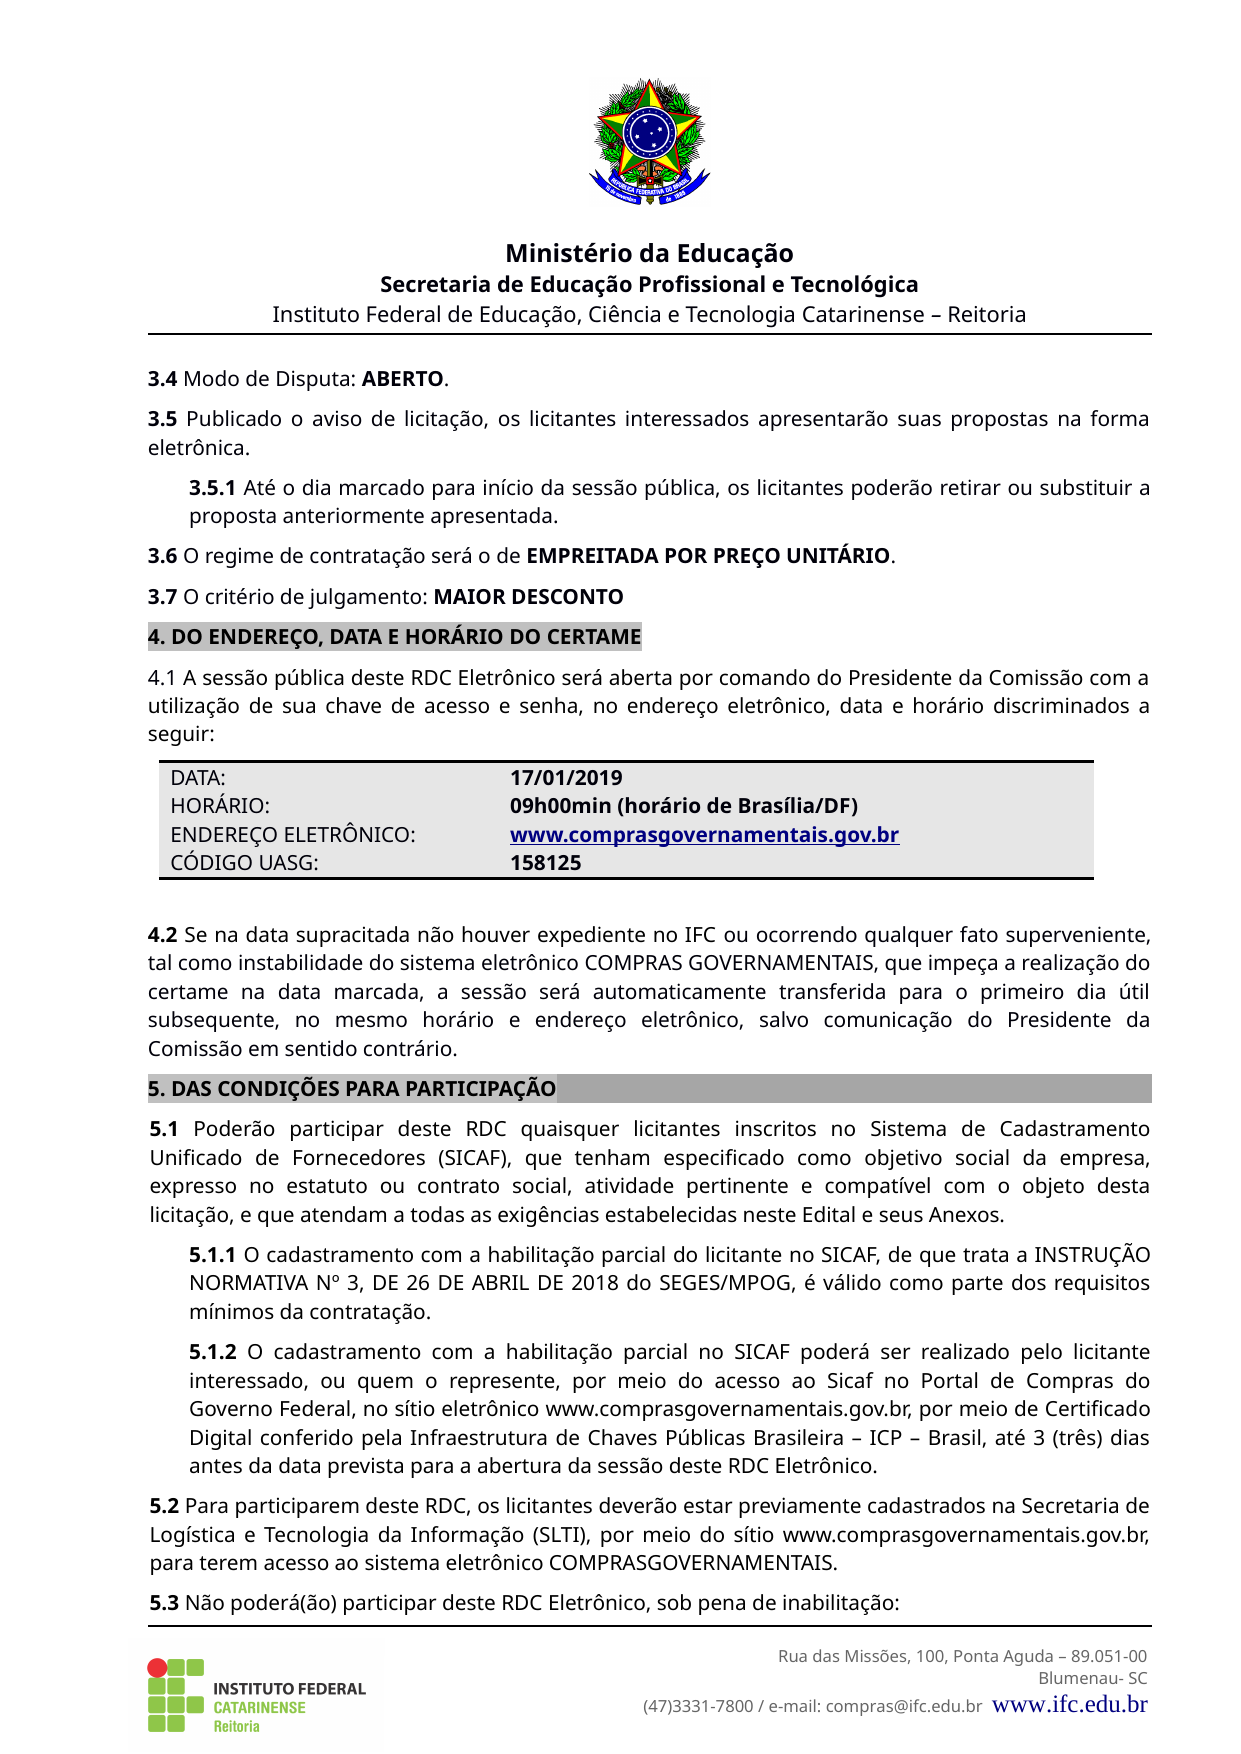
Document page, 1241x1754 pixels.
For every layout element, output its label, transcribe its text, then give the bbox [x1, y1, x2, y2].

text 5.1.1 O cadastramento com a habilitação parcial do licitante no SICAF, de que trata a INSTRUÇÃO NORMATIVA Nº 3, DE 26 DE ABRIL DE 2018 do SEGES/MPOG, é válido como parte dos requisitos mínimos da contratação. [189, 1240, 1152, 1325]
table_header 17/01/2019 09h00min (horário de Brasília/DF) www.comprasgovernamentais.gov.br 158125 [499, 763, 1094, 877]
text 5.3 Não poderá(ão) participar deste RDC Eletrônico, sob pena de inabilitação: [149, 1588, 1152, 1617]
text 4.2 Se na data supracitada não houver expediente no IFC ou ocorrendo qualquer fato superveniente, tal como instabilidade do sistema eletrônico COMPRAS GOVERNAMENTAIS, que impeça a realização do certame na data marcada, a sessão será automaticamente transferida para o primeiro dia útil subsequente, no mesmo horário e endereço eletrônico, salvo comunicação do Presidente da Comissão em sentido contrário. [148, 920, 1152, 1062]
text 3.5 Publicado o aviso de licitação, os licitantes interessados apresentarão suas propostas na forma eletrônica. [148, 404, 1152, 461]
text 3.7 O critério de julgamento: MAIOR DESCONTO [148, 582, 1152, 610]
text 3.6 O regime de contratação será o de EMPREITADA POR PREÇO UNITÁRIO. [148, 542, 1152, 570]
text 4. DO ENDEREÇO, DATA E HORÁRIO DO CERTAME [148, 622, 1152, 651]
text 3.4 Modo de Disputa: ABERTO. [148, 364, 1152, 392]
text 5.1 Poderão participar deste RDC quaisquer licitantes inscritos no Sistema de Cadastramento Unificado de Fornecedores (SICAF), que tenham especificado como objetivo social da empresa, expresso no estatuto ou contrato social, atividade pertinente e compatível com o objeto desta licitação, e que atendam a todas as exigências estabelecidas neste Edital e seus Anexos. [149, 1114, 1152, 1228]
text 3.5.1 Até o dia marcado para início da sessão pública, os licitantes poderão retirar ou substituir a proposta anteriormente apresentada. [189, 473, 1152, 530]
text 4.1 A sessão pública deste RDC Eletrônico será aberta por comando do Presidente da Comissão com a utilização de sua chave de acesso e senha, no endereço eletrônico, data e horário discriminados a seguir: [148, 663, 1152, 748]
text 5. DAS CONDIÇÕES PARA PARTICIPAÇÃO [148, 1074, 1152, 1103]
text 5.2 Para participarem deste RDC, os licitantes deverão estar previamente cadastrados na Secretaria de Logística e Tecnologia da Informação (SLTI), por meio do sítio www.comprasgovernamentais.gov.br, para terem acesso ao sistema eletrônico COMPRASGOVERNAMENTAIS. [149, 1491, 1152, 1577]
table_header DATA: HORÁRIO: ENDEREÇO ELETRÔNICO: CÓDIGO UASG: [159, 763, 499, 877]
text 5.1.2 O cadastramento com a habilitação parcial no SICAF poderá ser realizado pelo licitante interessado, ou quem o represente, por meio do acesso ao Sicaf no Portal de Compras do Governo Federal, no sítio eletrônico www.comprasgovernamentais.gov.br, por meio de Certificado Digital conferido pela Infraestrutura de Chaves Públicas Brasileira – ICP – Brasil, até 3 (três) dias antes da data prevista para a abertura da sessão deste RDC Eletrônico. [189, 1337, 1152, 1479]
picture [128, 1638, 385, 1752]
